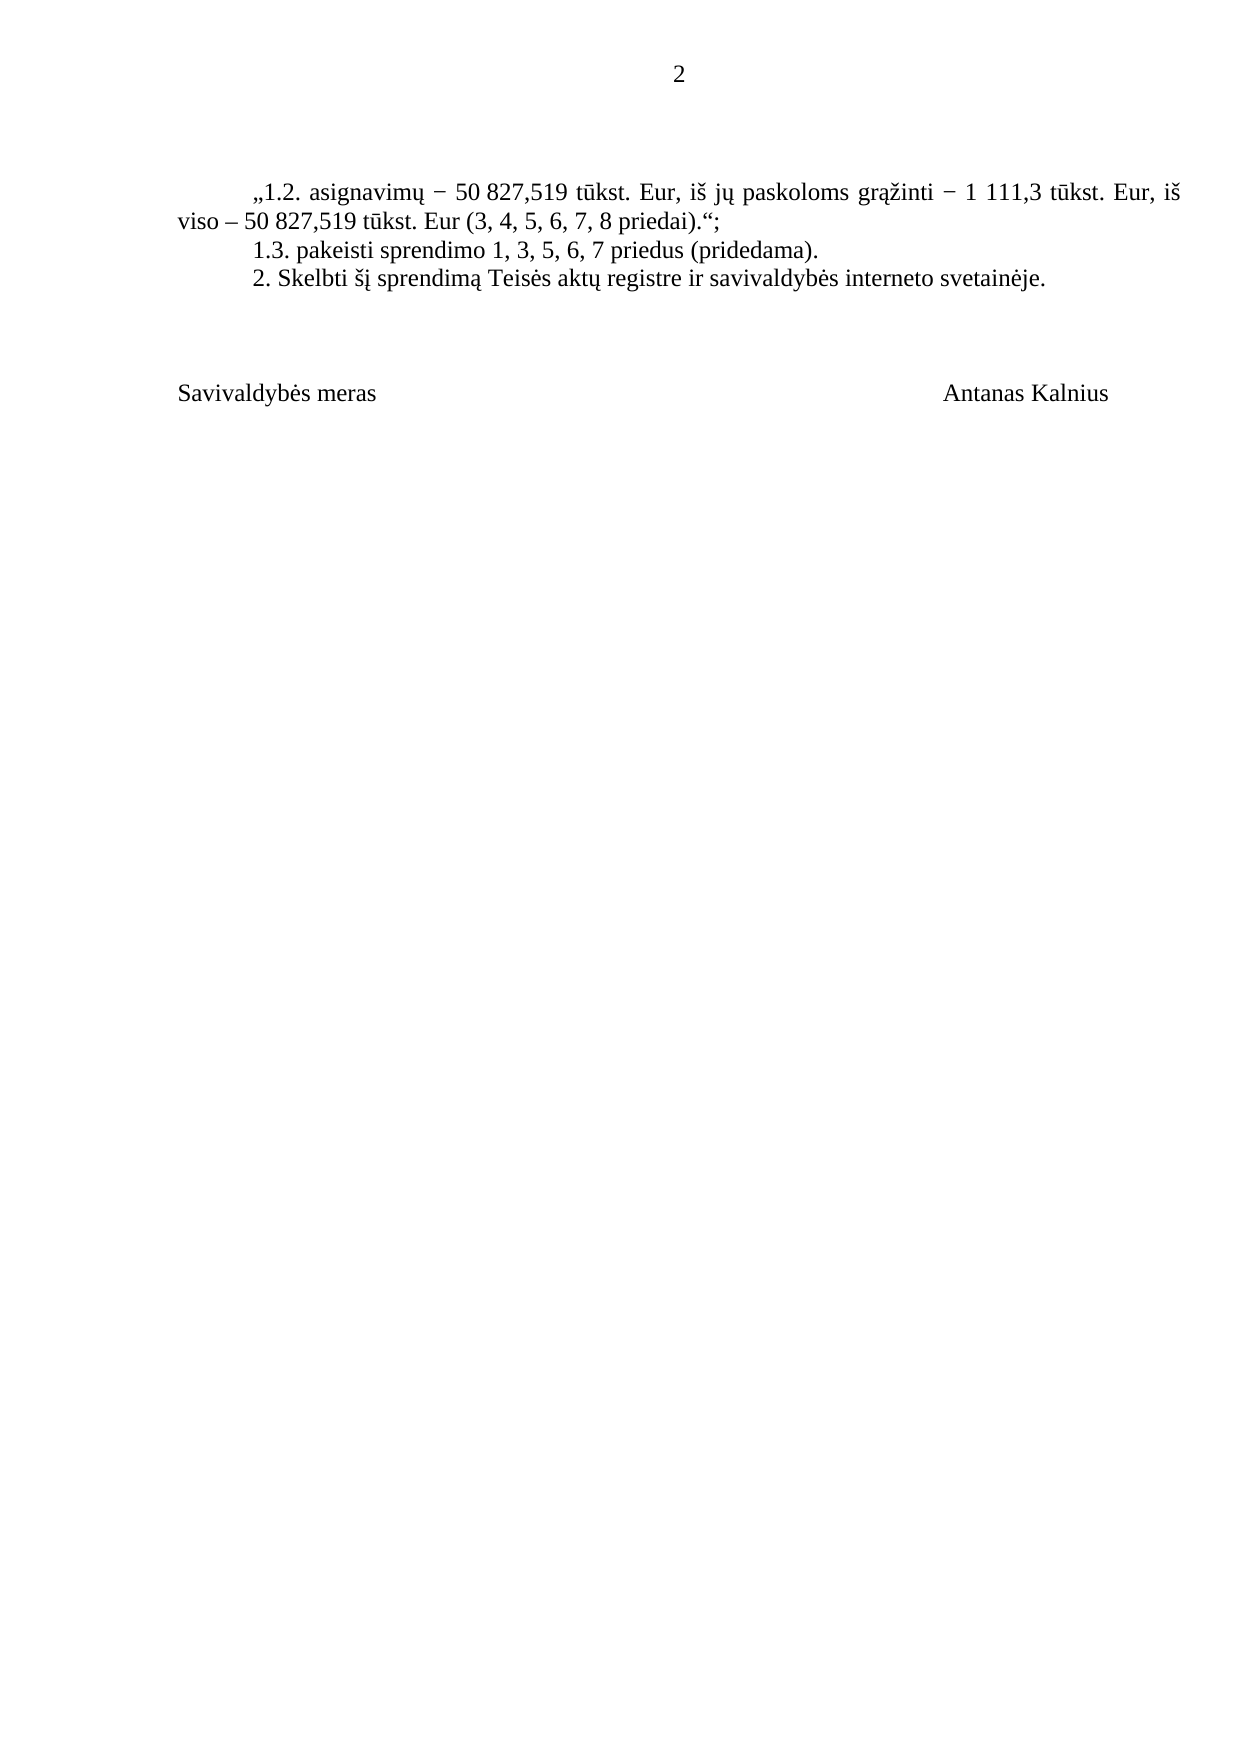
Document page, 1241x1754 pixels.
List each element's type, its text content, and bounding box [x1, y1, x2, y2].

text Savivaldybės meras Antanas Kalnius [177, 378, 1181, 407]
text 2. Skelbti šį sprendimą Teisės aktų registre ir savivaldybės interneto svetainėje. [177, 263, 1181, 292]
text „1.2. asignavimų − 50 827,519 tūkst. Eur, iš jų paskoloms grąžinti − 1 111,3 tūkst. Eur, iš viso – 50 827,519 tūkst. Eur (3, 4, 5, 6, 7, 8 priedai).“; [177, 177, 1181, 235]
text 1.3. pakeisti sprendimo 1, 3, 5, 6, 7 priedus (pridedama). [177, 235, 1181, 263]
